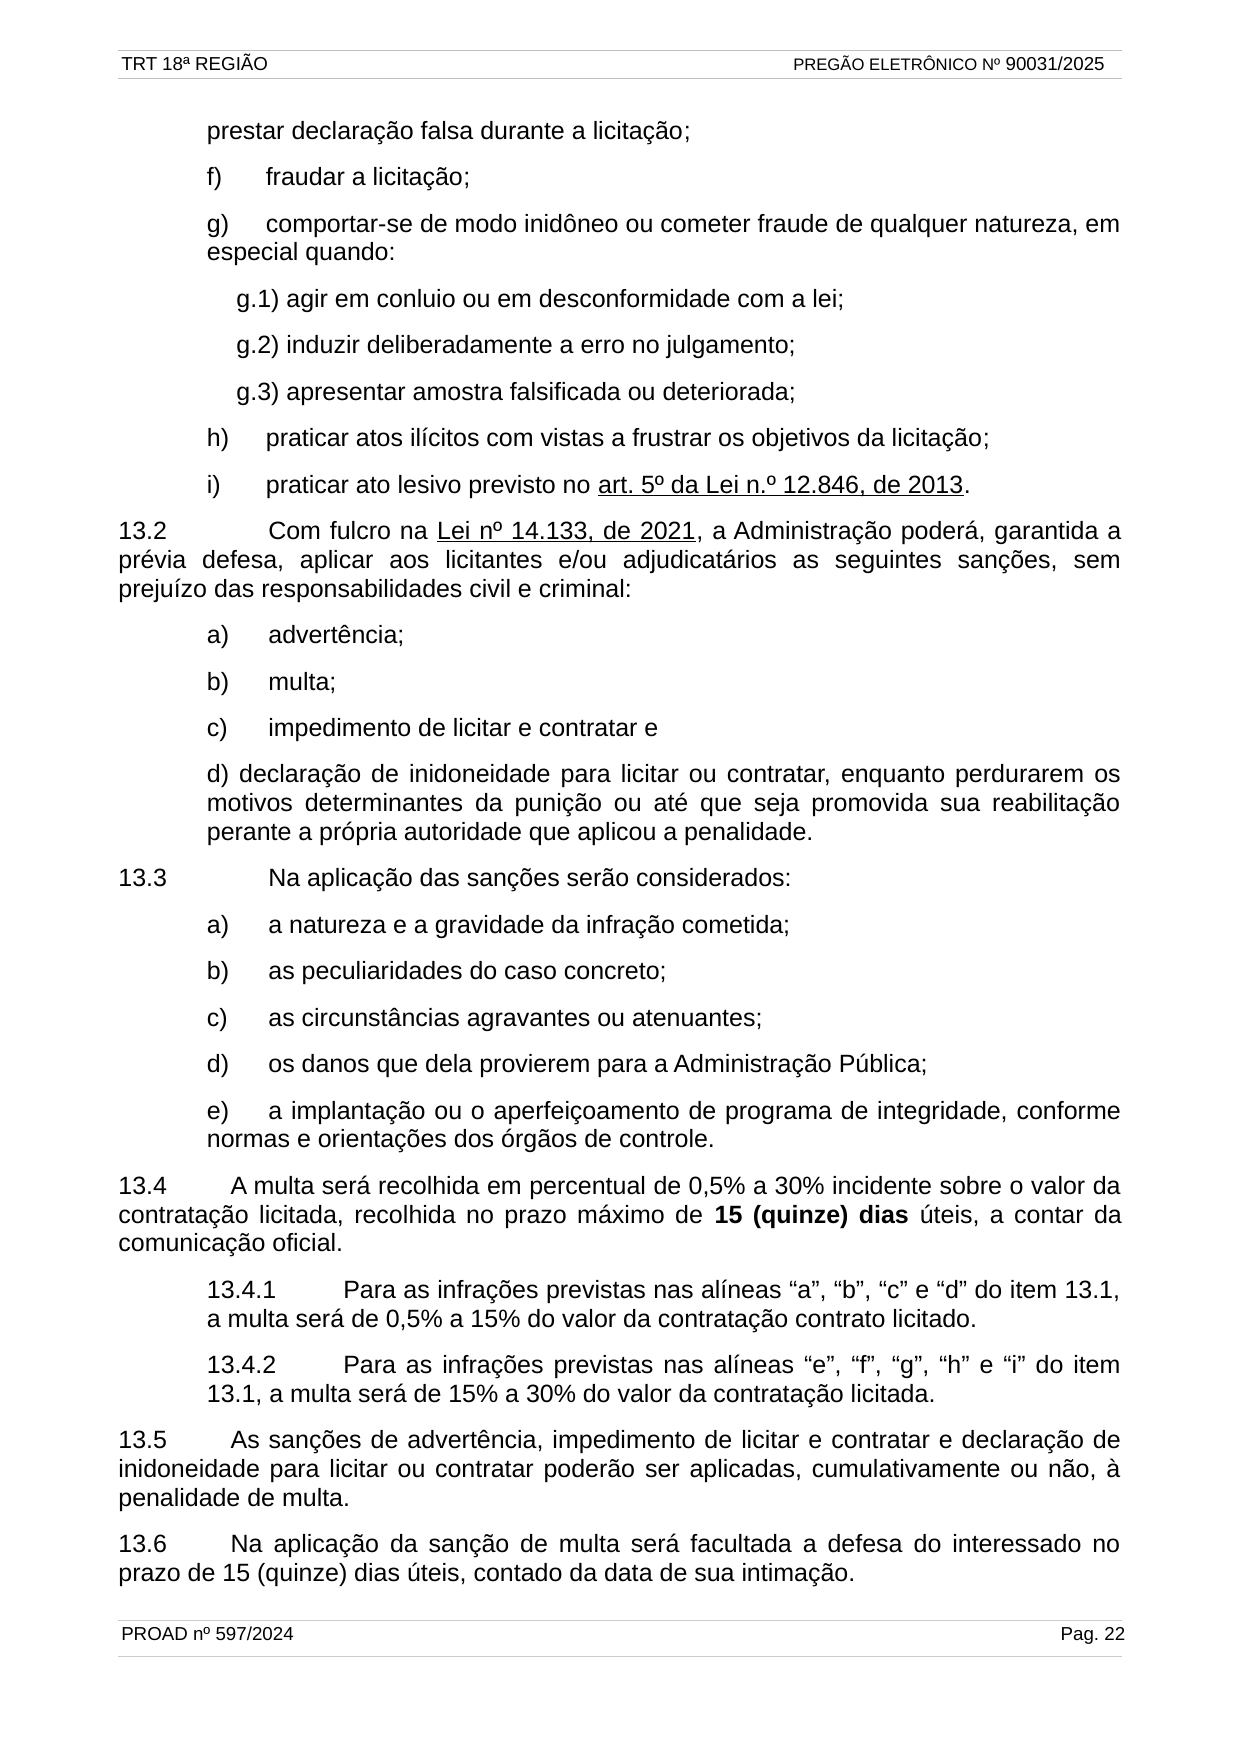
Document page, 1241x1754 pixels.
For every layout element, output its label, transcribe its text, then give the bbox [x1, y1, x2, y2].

text 13.4.1 Para as infrações previstas nas alíneas “a”, “b”, “c” e “d” do item 13.1, a multa será de 0,5% a 15% do valor da contratação contrato licitado. [207, 1275, 1122, 1332]
text 13.6 Na aplicação da sanção de multa será facultada a defesa do interessado no prazo de 15 (quinze) dias úteis, contado da data de sua intimação. [118, 1529, 1122, 1587]
text a) a natureza e a gravidade da infração cometida; [207, 910, 1122, 938]
text 13.4.2 Para as infrações previstas nas alíneas “e”, “f”, “g”, “h” e “i” do item 13.1, a multa será de 15% a 30% do valor da contratação licitada. [207, 1350, 1122, 1407]
text d) os danos que dela provierem para a Administração Pública; [207, 1049, 1122, 1078]
text f) fraudar a licitação; [207, 162, 1122, 191]
text d) declaração de inidoneidade para licitar ou contratar, enquanto perdurarem os motivos determinantes da punição ou até que seja promovida sua reabilitação perante a própria autoridade que aplicou a penalidade. [207, 759, 1122, 846]
text c) as circunstâncias agravantes ou atenuantes; [207, 1003, 1122, 1031]
text g.2) induzir deliberadamente a erro no julgamento; [236, 330, 1122, 359]
text prestar declaração falsa durante a licitação; [207, 116, 1122, 144]
text h) praticar atos ilícitos com vistas a frustrar os objetivos da licitação; [207, 423, 1122, 452]
text g) comportar-se de modo inidôneo ou cometer fraude de qualquer natureza, em especial quando: [207, 208, 1122, 266]
text c) impedimento de licitar e contratar e [207, 713, 1122, 742]
text g.3) apresentar amostra falsificada ou deteriorada; [236, 377, 1122, 405]
text b) as peculiaridades do caso concreto; [207, 956, 1122, 985]
text 13.4 A multa será recolhida em percentual de 0,5% a 30% incidente sobre o valor da contratação licitada, recolhida no prazo máximo de 15 (quinze) dias úteis, a contar da comunicação oficial. [118, 1171, 1122, 1257]
text a) advertência; [207, 620, 1122, 649]
text 13.3 Na aplicação das sanções serão considerados: [118, 863, 1122, 892]
text g.1) agir em conluio ou em desconformidade com a lei; [236, 284, 1122, 312]
text b) multa; [207, 666, 1122, 695]
text 13.2 Com fulcro na Lei nº 14.133, de 2021, a Administração poderá, garantida a prévia defesa, aplicar aos licitantes e/ou adjudicatários as seguintes sanções, sem prejuízo das responsabilidades civil e criminal: [118, 516, 1122, 602]
text 13.5 As sanções de advertência, impedimento de licitar e contratar e declaração de inidoneidade para licitar ou contratar poderão ser aplicadas, cumulativamente ou não, à penalidade de multa. [118, 1425, 1122, 1511]
text i) praticar ato lesivo previsto no art. 5º da Lei n.º 12.846, de 2013. [207, 469, 1122, 498]
text e) a implantação ou o aperfeiçoamento de programa de integridade, conforme normas e orientações dos órgãos de controle. [207, 1096, 1122, 1153]
